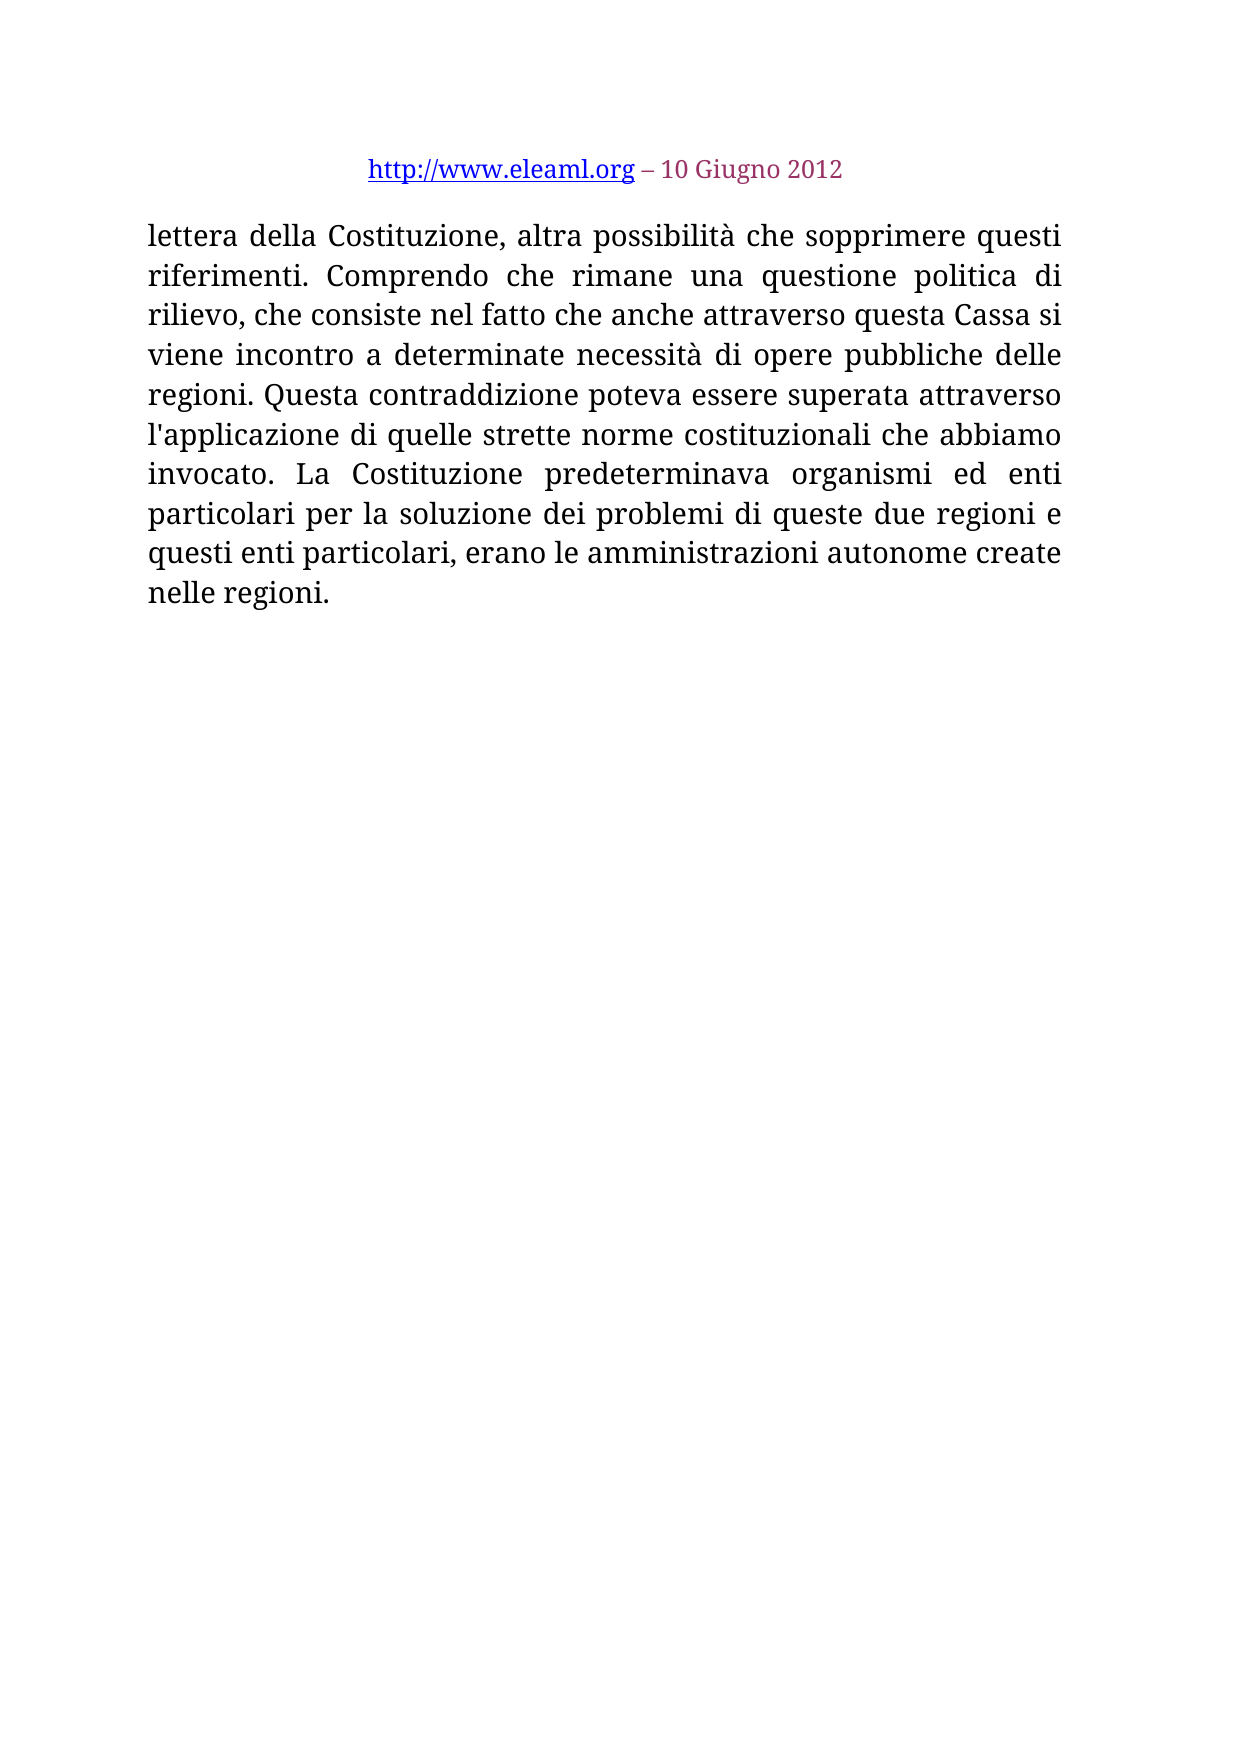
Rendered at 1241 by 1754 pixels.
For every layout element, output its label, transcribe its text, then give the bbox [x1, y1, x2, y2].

text lettera della Costituzione, altra possibilità che sopprimere questi riferimenti. Comprendo che rimane una questione politica di rilievo, che consiste nel fatto che anche attraverso questa Cassa si viene incontro a determinate necessità di opere pubbliche delle regioni. Questa contraddizione poteva essere superata attraverso l'applicazione di quelle strette norme costituzionali che abbiamo invocato. La Costituzione predeterminava organismi ed enti particolari per la soluzione dei problemi di queste due regioni e questi enti particolari, erano le amministrazioni autonome create nelle regioni. [148, 215, 1063, 612]
